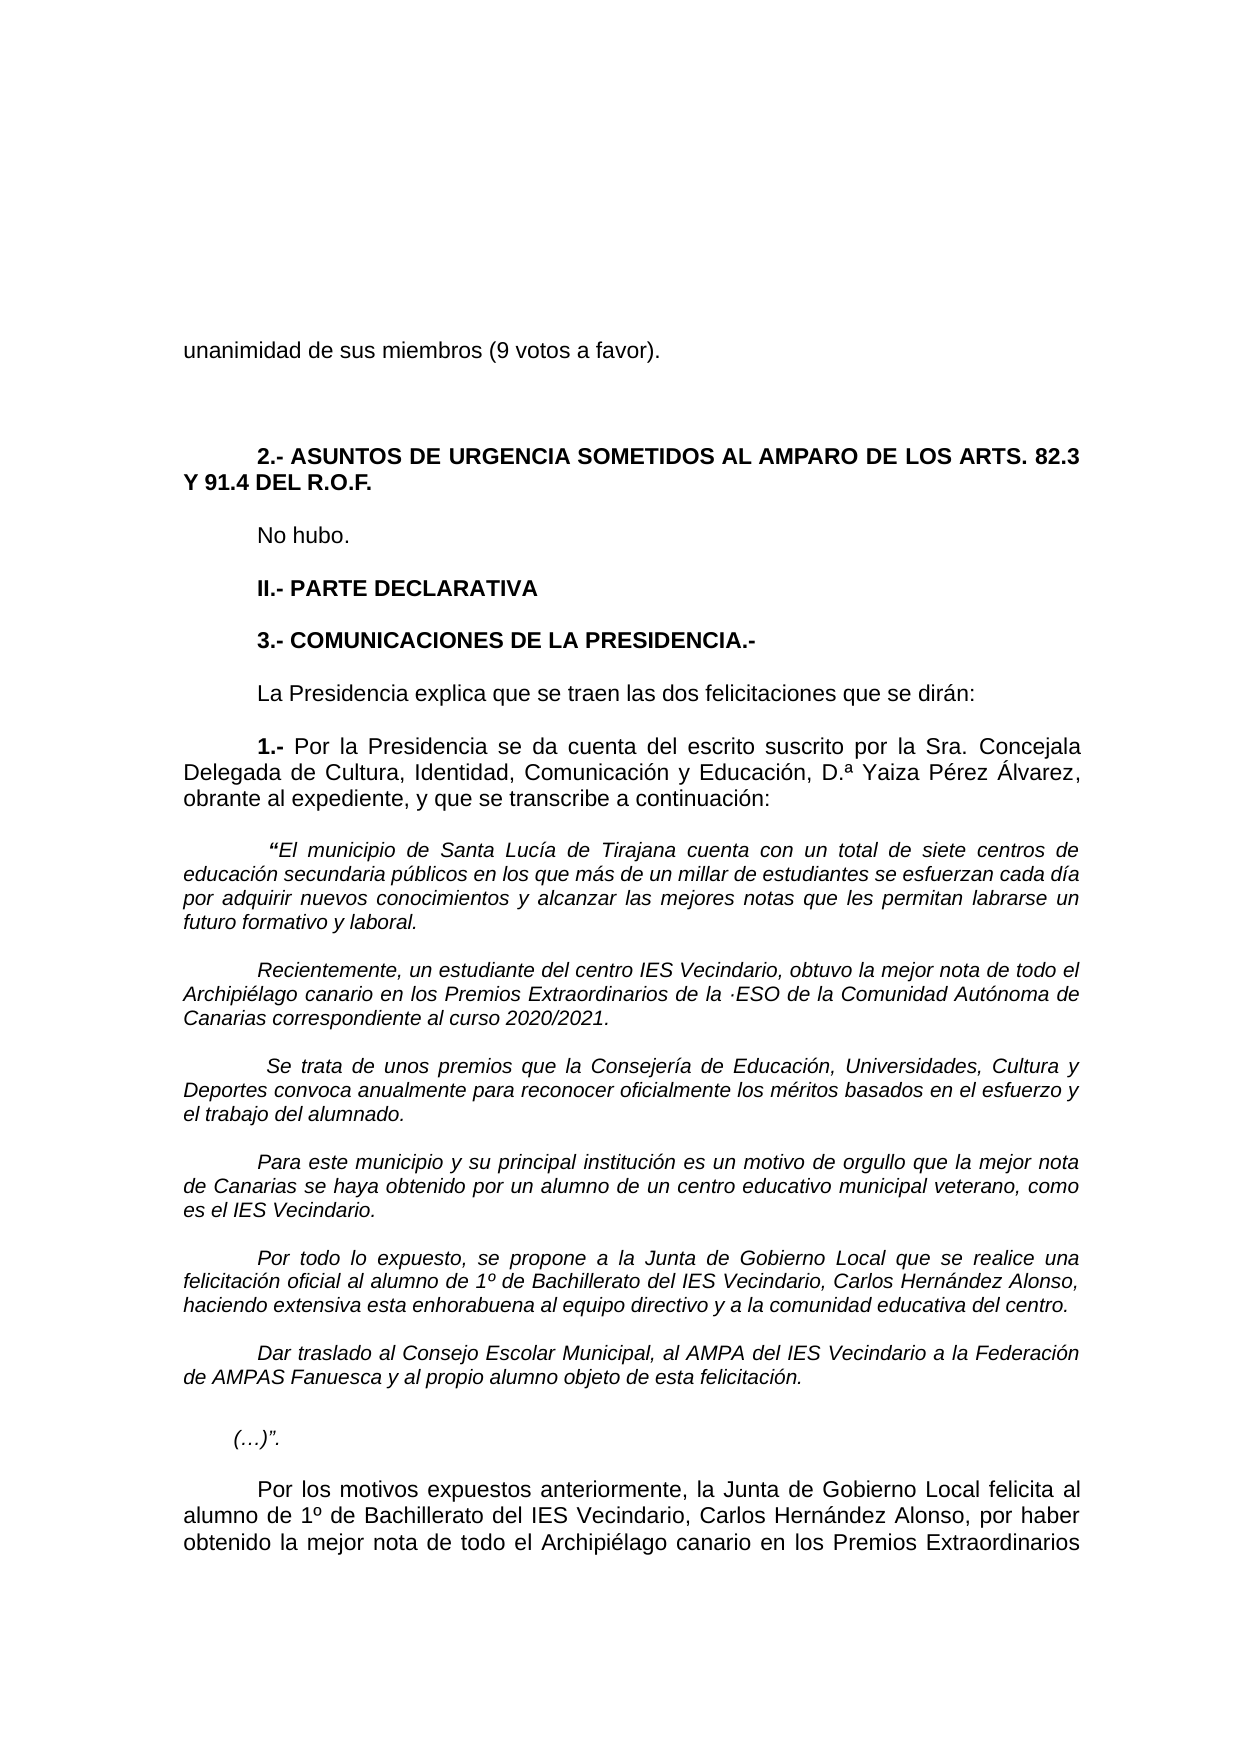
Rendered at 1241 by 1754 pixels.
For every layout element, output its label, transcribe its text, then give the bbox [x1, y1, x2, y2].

text 3.- COMUNICACIONES DE LA PRESIDENCIA.- [183, 627, 1081, 653]
text La Presidencia explica que se traen las dos felicitaciones que se dirán: [183, 680, 1081, 706]
text “El municipio de Santa Lucía de Tirajana cuenta con un total de siete centros de educación secundaria públicos en los que más de un millar de estudiantes se esfuerzan cada día por adquirir nuevos conocimientos y alcanzar las mejores notas que les permitan labrarse un futuro formativo y laboral. [183, 838, 1081, 934]
text unanimidad de sus miembros (9 votos a favor). [183, 337, 1081, 364]
text Para este municipio y su principal institución es un motivo de orgullo que la mejor nota de Canarias se haya obtenido por un alumno de un centro educativo municipal veterano, como es el IES Vecindario. [183, 1149, 1081, 1221]
text Dar traslado al Consejo Escolar Municipal, al AMPA del IES Vecindario a la Federación de AMPAS Fanuesca y al propio alumno objeto de esta felicitación. [183, 1341, 1081, 1389]
text Por los motivos expuestos anteriormente, la Junta de Gobierno Local felicita al alumno de 1º de Bachillerato del IES Vecindario, Carlos Hernández Alonso, por haber obtenido la mejor nota de todo el Archipiélago canario en los Premios Extraordinarios [183, 1476, 1081, 1555]
text (…)”. [168, 1426, 1081, 1449]
text Se trata de unos premios que la Consejería de Educación, Universidades, Cultura y Deportes convoca anualmente para reconocer oficialmente los méritos basados en el esfuerzo y el trabajo del alumnado. [183, 1054, 1081, 1126]
text 2.- ASUNTOS DE URGENCIA SOMETIDOS AL AMPARO DE LOS ARTS. 82.3 Y 91.4 DEL R.O.F. [183, 443, 1081, 495]
text II.- PARTE DECLARATIVA [183, 574, 1081, 601]
text Por todo lo expuesto, se propone a la Junta de Gobierno Local que se realice una felicitación oficial al alumno de 1º de Bachillerato del IES Vecindario, Carlos Hernández Alonso, haciendo extensiva esta enhorabuena al equipo directivo y a la comunidad educativa del centro. [183, 1245, 1081, 1317]
text Recientemente, un estudiante del centro IES Vecindario, obtuvo la mejor nota de todo el Archipiélago canario en los Premios Extraordinarios de la ·ESO de la Comunidad Autónoma de Canarias correspondiente al curso 2020/2021. [183, 958, 1081, 1030]
text No hubo. [183, 522, 1081, 548]
text 1.- Por la Presidencia se da cuenta del escrito suscrito por la Sra. Concejala Delegada de Cultura, Identidad, Comunicación y Educación, D.ª Yaiza Pérez Álvarez, obrante al expediente, y que se transcribe a continuación: [183, 733, 1081, 812]
